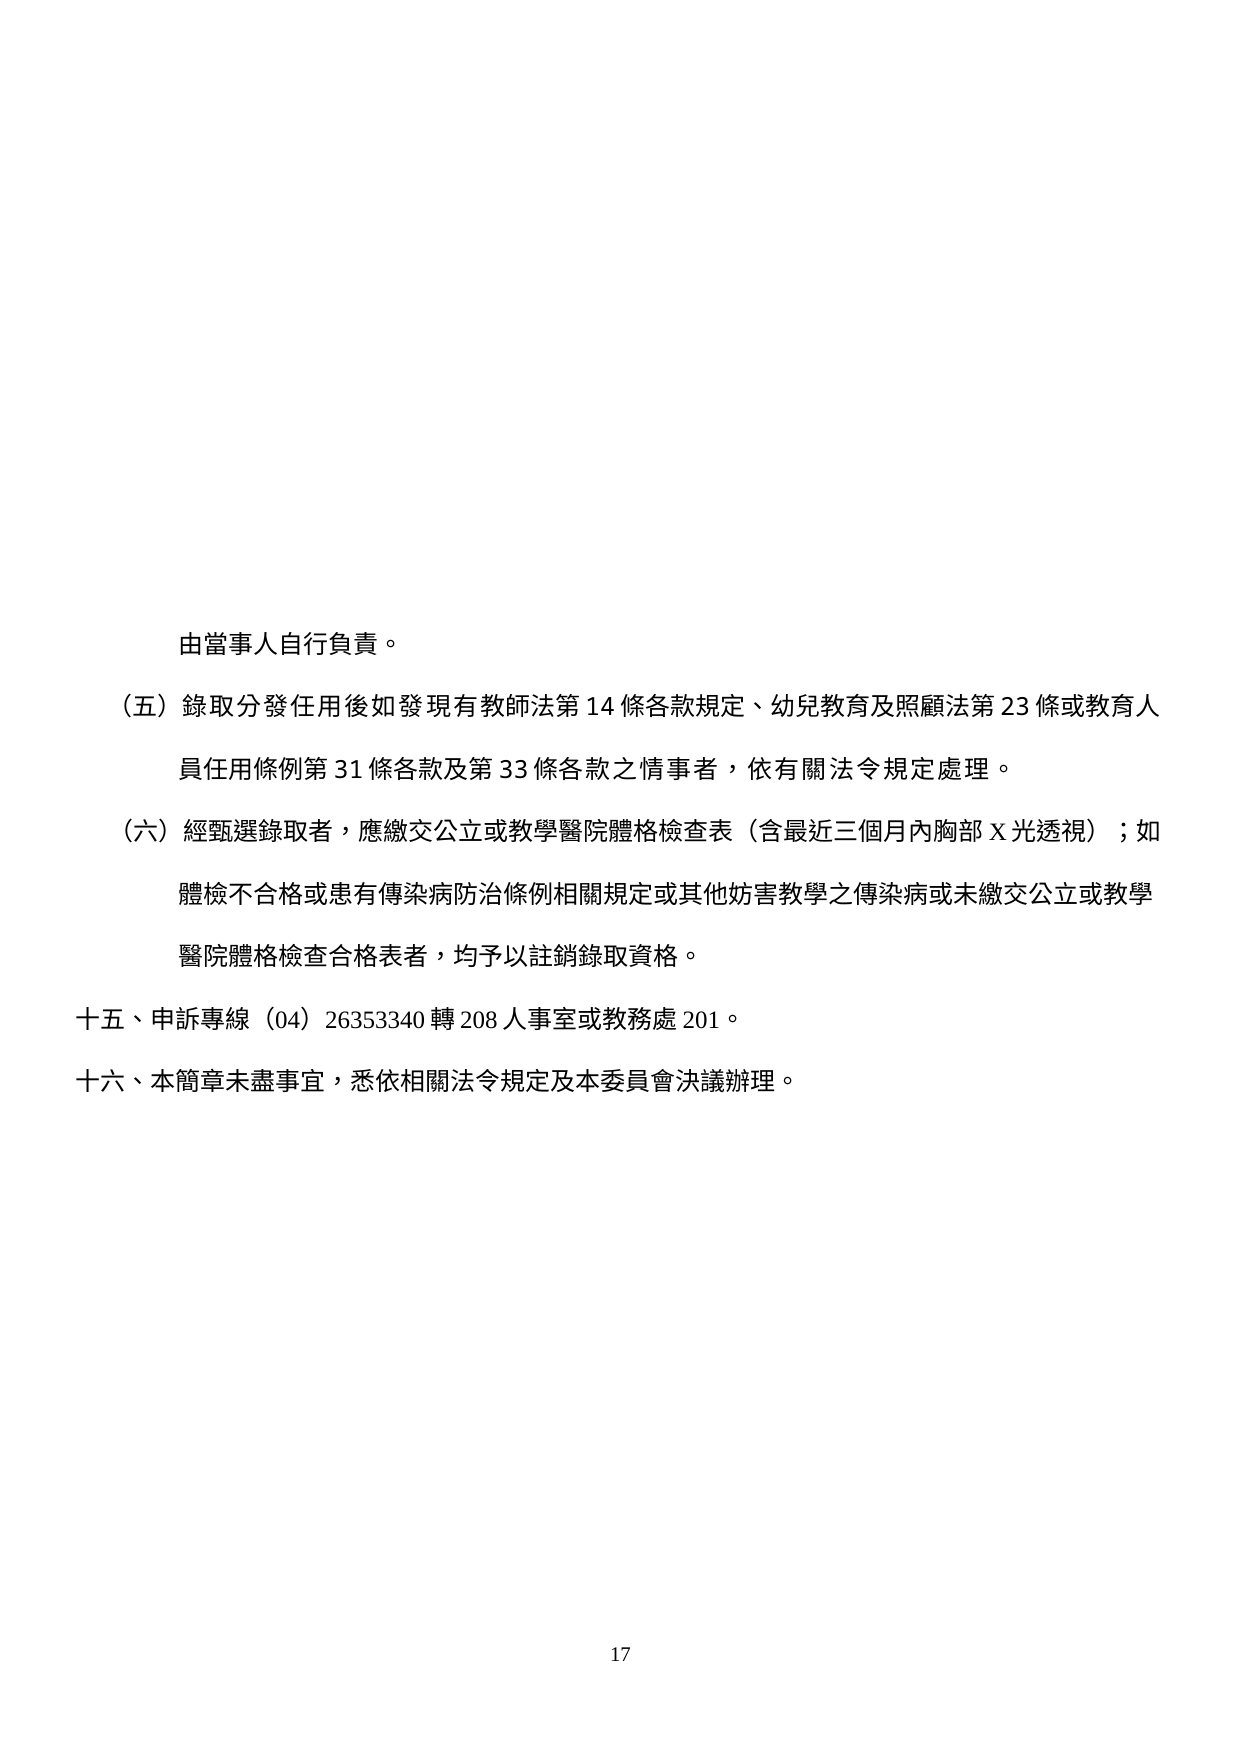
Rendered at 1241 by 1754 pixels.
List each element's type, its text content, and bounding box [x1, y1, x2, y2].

text 十六、本簡章未盡事宜，悉依相關法令規定及本委員會決議辦理。 [75, 1038, 1165, 1101]
text （四）經甄試錄取之代理教師，若發現資格不符，或證件有偽造、變造情事，或到職後無法辦理核薪者，均應無條件自到職日起自動解職，當事人不得要求任何補償及異議，若涉及刑責，由當事人自行負責。 [111, 601, 1165, 663]
text （五）錄取分發任用後如發現有教師法第14條各款規定、幼兒教育及照顧法第23條或教育人員任用條例第31條各款及第33條各款之情事者，依有關法令規定處理。 [107, 663, 1165, 788]
text 十五、申訴專線（04）26353340轉208人事室或教務處201。 [75, 976, 1165, 1038]
text （六）經甄選錄取者，應繳交公立或教學醫院體格檢查表（含最近三個月內胸部X光透視）；如體檢不合格或患有傳染病防治條例相關規定或其他妨害教學之傳染病或未繳交公立或教學醫院體格檢查合格表者，均予以註銷錄取資格。 [108, 788, 1165, 976]
